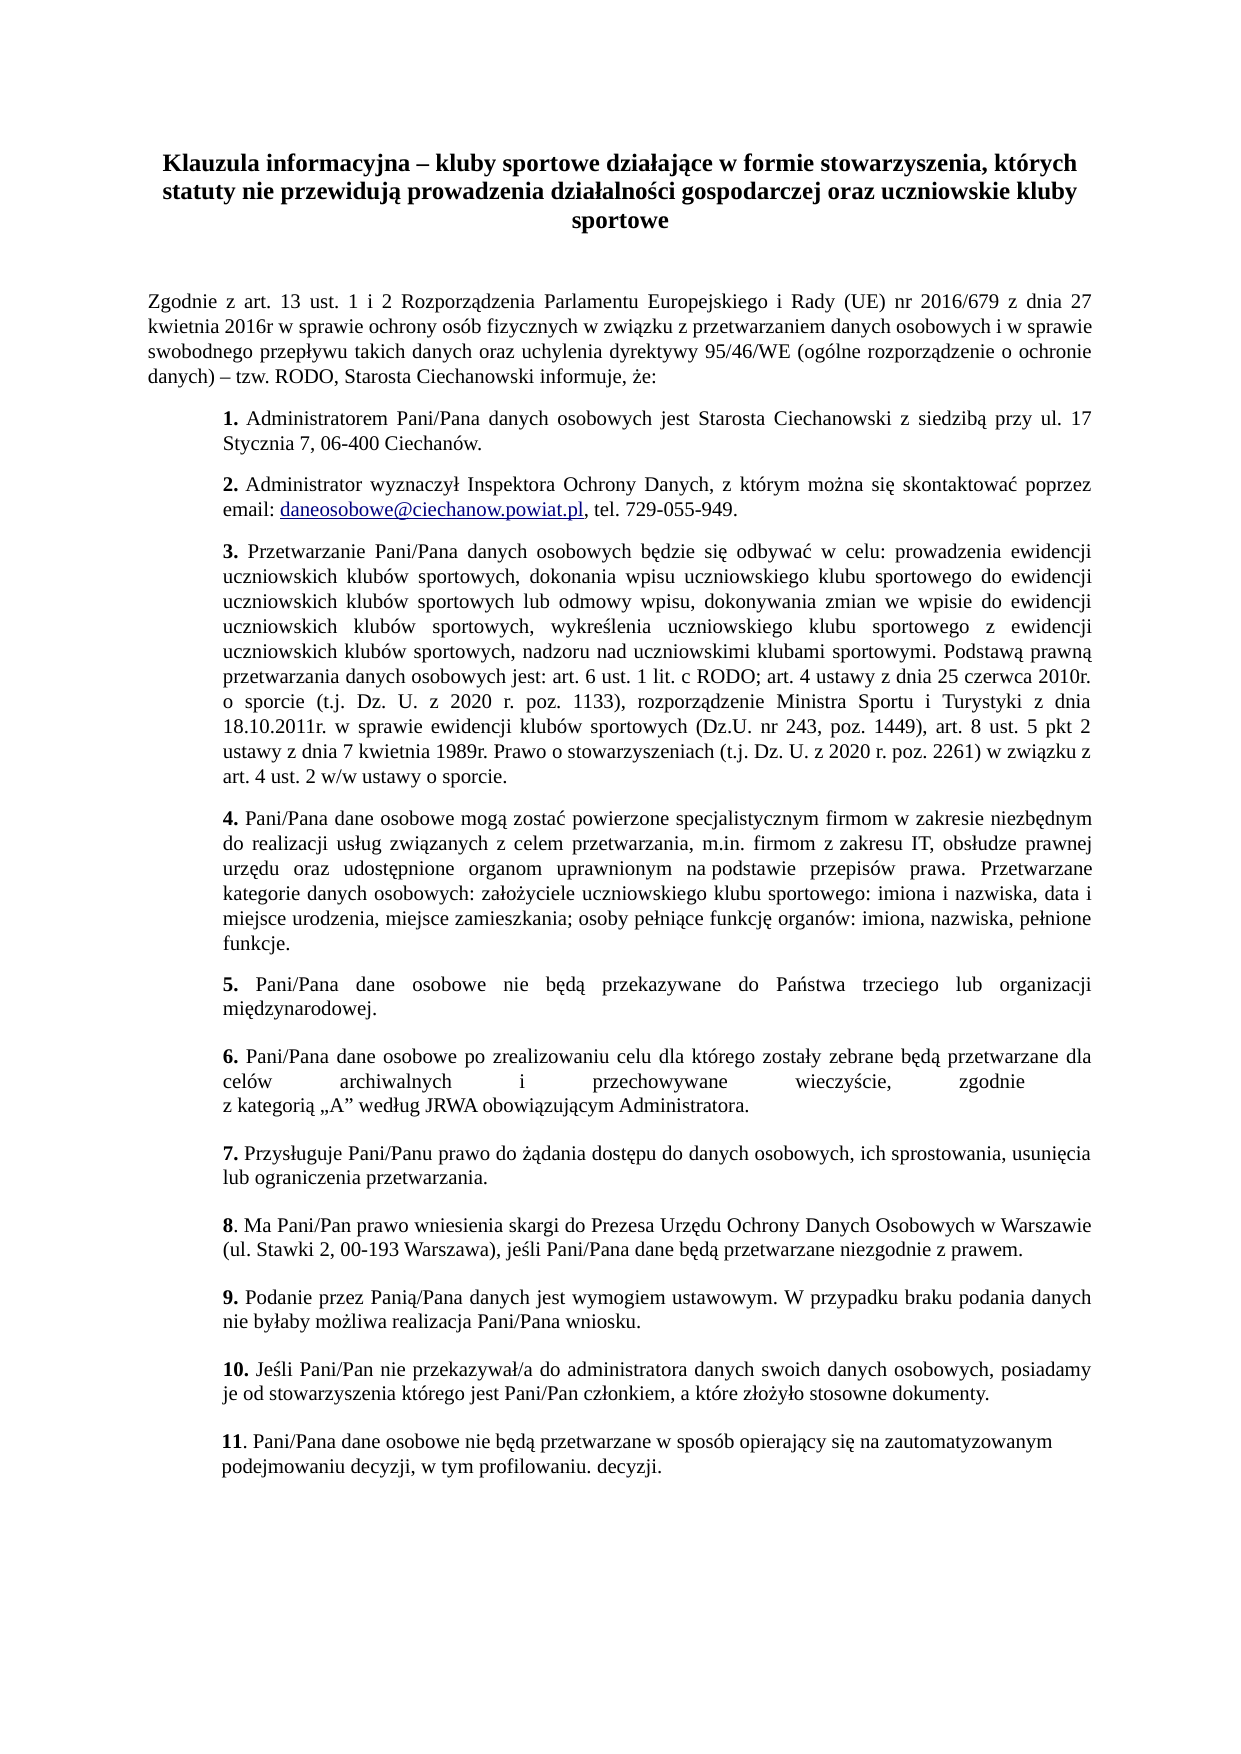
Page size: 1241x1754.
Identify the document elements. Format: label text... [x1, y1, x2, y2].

text 3. Przetwarzanie Pani/Pana danych osobowych będzie się odbywać w celu: prowadzenia ewidencji uczniowskich klubów sportowych, dokonania wpisu uczniowskiego klubu sportowego do ewidencji uczniowskich klubów sportowych lub odmowy wpisu, dokonywania zmian we wpisie do ewidencji uczniowskich klubów sportowych, wykreślenia uczniowskiego klubu sportowego z ewidencji uczniowskich klubów sportowych, nadzoru nad uczniowskimi klubami sportowymi. Podstawą prawną przetwarzania danych osobowych jest: art. 6 ust. 1 lit. c RODO; art. 4 ustawy z dnia 25 czerwca 2010r. o sporcie (t.j. Dz. U. z 2020 r. poz. 1133), rozporządzenie Ministra Sportu i Turystyki z dnia 18.10.2011r. w sprawie ewidencji klubów sportowych (Dz.U. nr 243, poz. 1449), art. 8 ust. 5 pkt 2 ustawy z dnia 7 kwietnia 1989r. Prawo o stowarzyszeniach (t.j. Dz. U. z 2020 r. poz. 2261) w związku z art. 4 ust. 2 w/w ustawy o sporcie. [223, 539, 1093, 788]
text Klauzula informacyjna – kluby sportowe działające w formie stowarzyszenia, których statuty nie przewidują prowadzenia działalności gospodarczej oraz uczniowskie kluby sportowe [148, 148, 1093, 234]
text 9. Podanie przez Panią/Pana danych jest wymogiem ustawowym. W przypadku braku podania danych nie byłaby możliwa realizacja Pani/Pana wniosku. [223, 1285, 1093, 1333]
text 2. Administrator wyznaczył Inspektora Ochrony Danych, z którym można się skontaktować poprzez email: daneosobowe@ciechanow.powiat.pl, tel. 729-055-949. [223, 472, 1093, 521]
text 6. Pani/Pana dane osobowe po zrealizowaniu celu dla którego zostały zebrane będą przetwarzane dla celów archiwalnych i przechowywane wieczyście, zgodnie z kategorią „A” według JRWA obowiązującym Administratora. [223, 1044, 1093, 1117]
text 4. Pani/Pana dane osobowe mogą zostać powierzone specjalistycznym firmom w zakresie niezbędnym do realizacji usług związanych z celem przetwarzania, m.in. firmom z zakresu IT, obsłudze prawnej urzędu oraz udostępnione organom uprawnionym na podstawie przepisów prawa. Przetwarzane kategorie danych osobowych: założyciele uczniowskiego klubu sportowego: imiona i nazwiska, data i miejsce urodzenia, miejsce zamieszkania; osoby pełniące funkcję organów: imiona, nazwiska, pełnione funkcje. [223, 806, 1093, 955]
text 7. Przysługuje Pani/Panu prawo do żądania dostępu do danych osobowych, ich sprostowania, usunięcia lub ograniczenia przetwarzania. [223, 1141, 1093, 1189]
text 5. Pani/Pana dane osobowe nie będą przekazywane do Państwa trzeciego lub organizacji międzynarodowej. [223, 972, 1093, 1020]
text Zgodnie z art. 13 ust. 1 i 2 Rozporządzenia Parlamentu Europejskiego i Rady (UE) nr 2016/679 z dnia 27 kwietnia 2016r w sprawie ochrony osób fizycznych w związku z przetwarzaniem danych osobowych i w sprawie swobodnego przepływu takich danych oraz uchylenia dyrektywy 95/46/WE (ogólne rozporządzenie o ochronie danych) – tzw. RODO, Starosta Ciechanowski informuje, że: [148, 289, 1093, 388]
text 1. Administratorem Pani/Pana danych osobowych jest Starosta Ciechanowski z siedzibą przy ul. 17 Stycznia 7, 06-400 Ciechanów. [223, 406, 1093, 455]
text 11. Pani/Pana dane osobowe nie będą przetwarzane w sposób opierający się na zautomatyzowanym podejmowaniu decyzji, w tym profilowaniu. decyzji. [221, 1429, 1093, 1478]
text 10. Jeśli Pani/Pan nie przekazywał/a do administratora danych swoich danych osobowych, posiadamy je od stowarzyszenia którego jest Pani/Pan członkiem, a które złożyło stosowne dokumenty. [223, 1357, 1093, 1405]
text 8. Ma Pani/Pan prawo wniesienia skargi do Prezesa Urzędu Ochrony Danych Osobowych w Warszawie (ul. Stawki 2, 00-193 Warszawa), jeśli Pani/Pana dane będą przetwarzane niezgodnie z prawem. [223, 1213, 1093, 1261]
